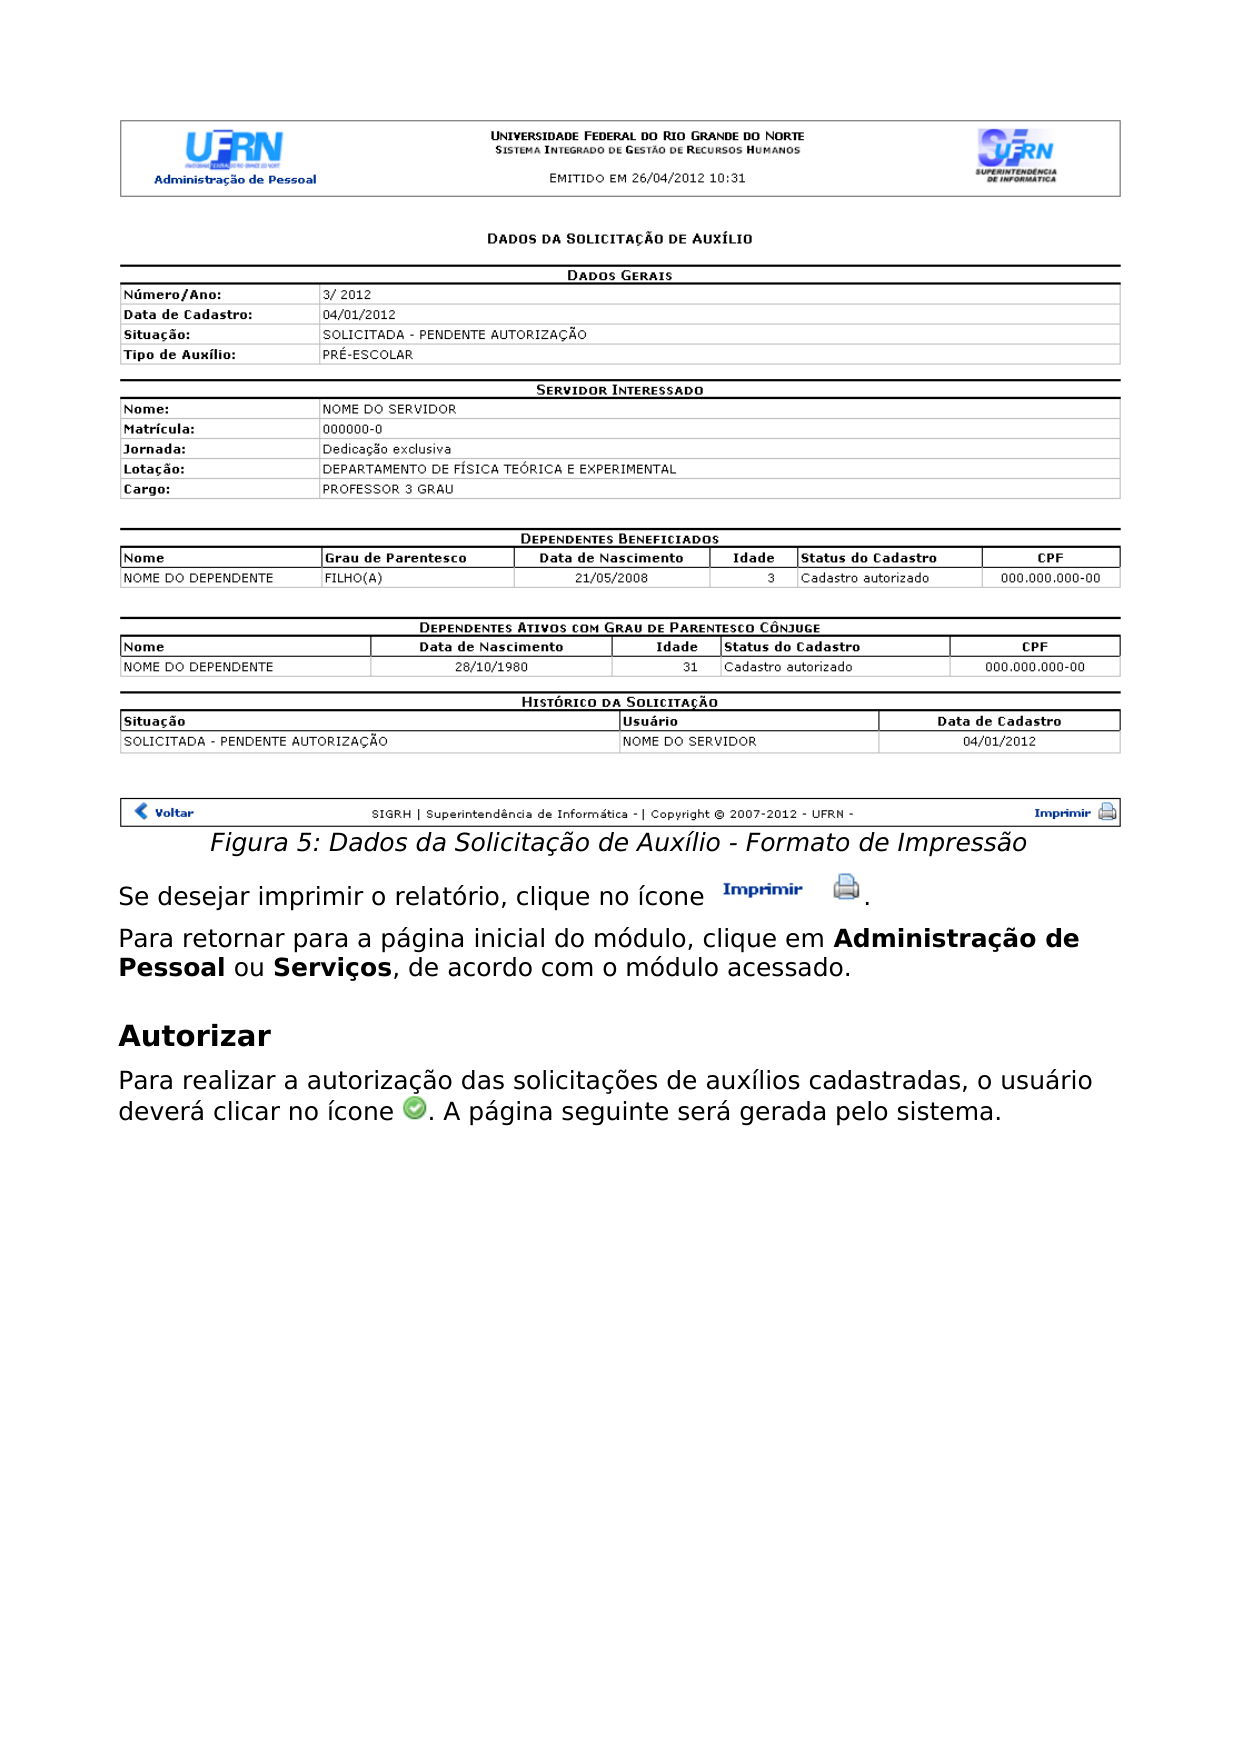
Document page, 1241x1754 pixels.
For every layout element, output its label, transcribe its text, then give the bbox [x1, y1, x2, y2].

text Para retornar para a página inicial do módulo, clique em Administração de Pessoal ou Serviços, de acordo com o módulo acessado. [118, 924, 1122, 982]
subtitle Autorizar [118, 1019, 1122, 1053]
picture [118, 118, 1123, 828]
text Para realizar a autorização das solicitações de auxílios cadastradas, o usuário deverá clicar no ícone . A página seguinte será gerada pelo sistema. [118, 1066, 1122, 1126]
text Se desejar imprimir o relatório, clique no ícone . [118, 869, 1122, 911]
picture [402, 1095, 428, 1121]
text Figura 5: Dados da Solicitação de Auxílio - Formato de Impressão [118, 828, 1122, 857]
picture [713, 869, 863, 906]
